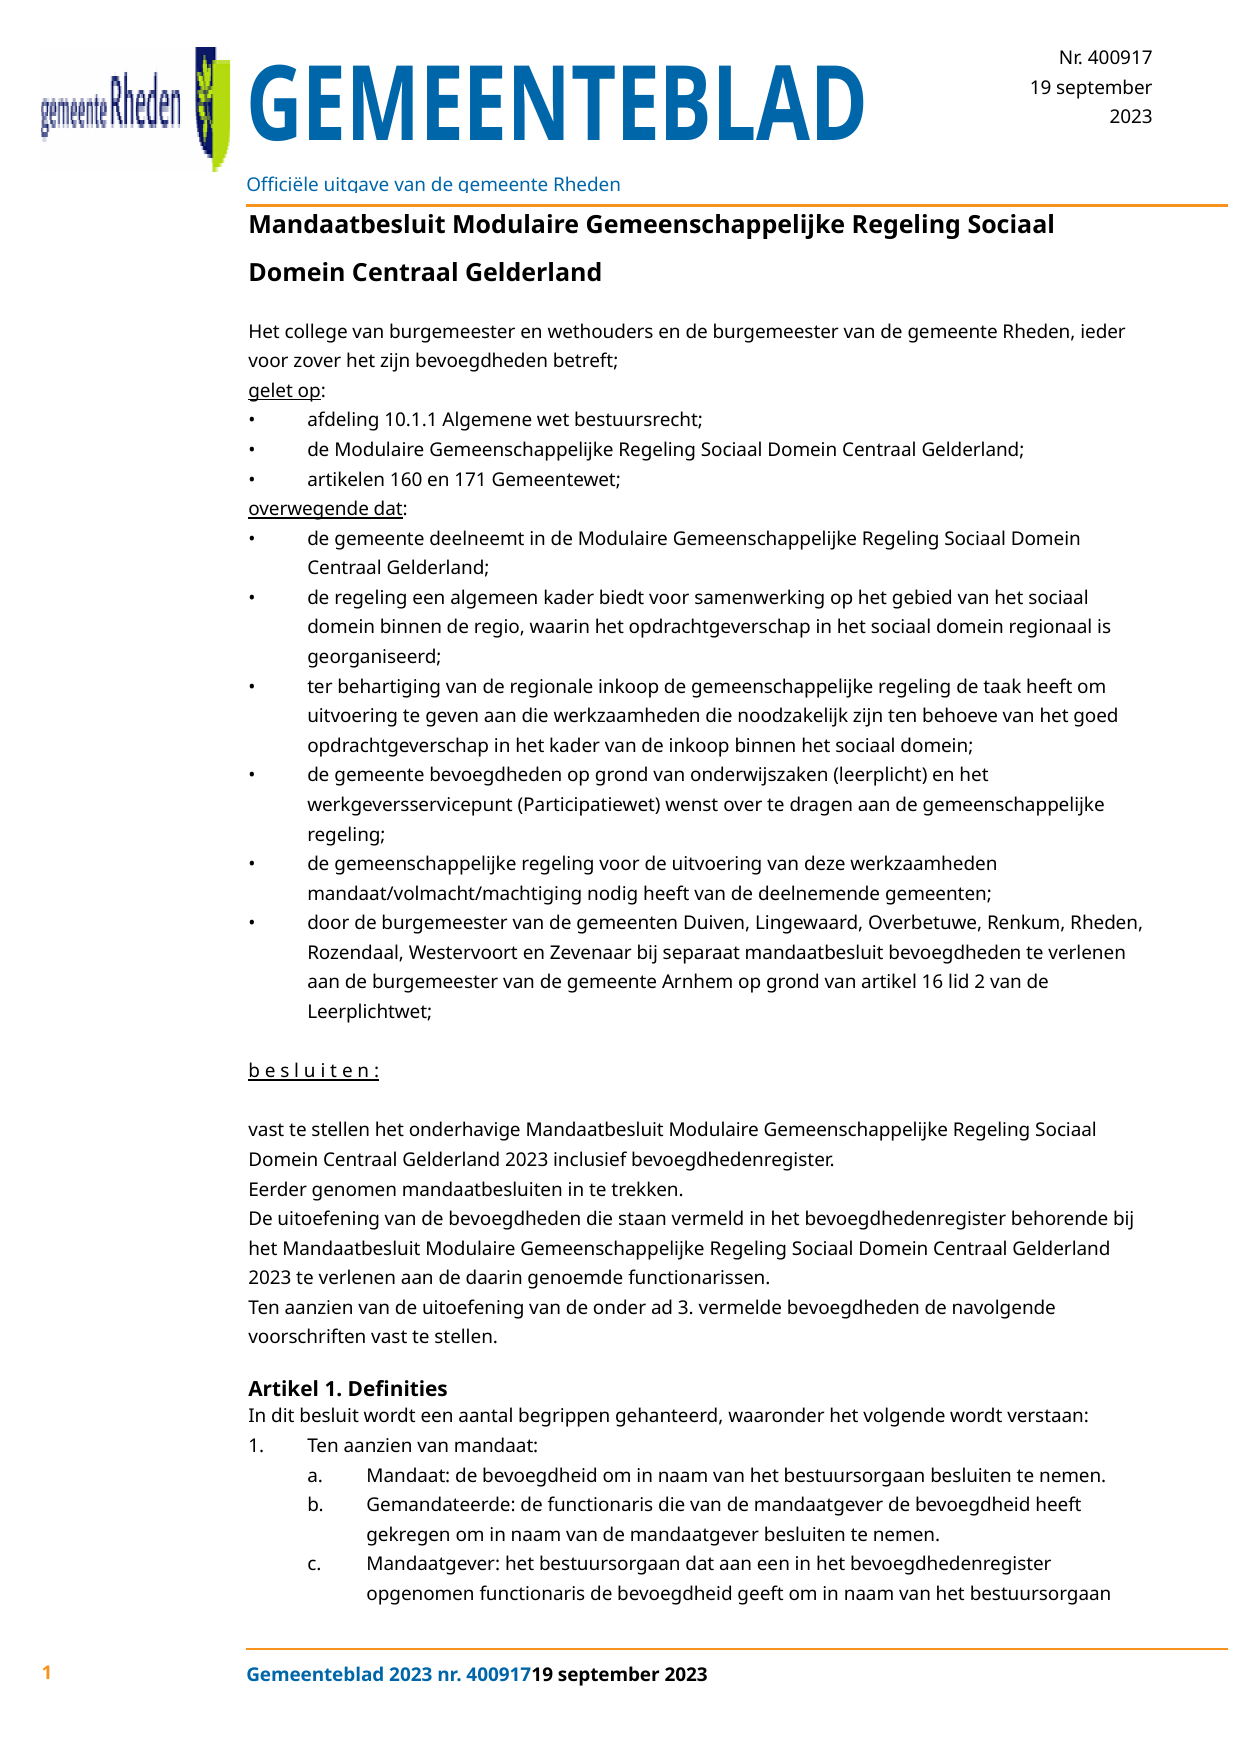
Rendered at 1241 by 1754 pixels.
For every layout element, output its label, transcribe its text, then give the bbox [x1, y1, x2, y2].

list Mandaatgever: het bestuursorgaan dat aan een in het bevoegdhedenregister opgenomen functionaris de bevoegdheid geeft om in naam van het bestuursorgaan [307, 1551, 1152, 1606]
text overwegende dat: [248, 495, 1152, 521]
list de gemeente bevoegdheden op grond van onderwijszaken (leerplicht) en het werkgeversservicepunt (Participatiewet) wenst over te dragen aan de gemeenschappelijke regeling; [248, 762, 1152, 847]
list artikelen 160 en 171 Gemeentewet; [248, 466, 1152, 492]
list afdeling 10.1.1 Algemene wet bestuursrecht; [248, 407, 1152, 432]
text gelet op: [248, 377, 1152, 403]
list ter behartiging van de regionale inkoop de gemeenschappelijke regeling de taak heeft om uitvoering te geven aan die werkzaamheden die noodzakelijk zijn ten behoeve van het goed opdrachtgeverschap in het kader van de inkoop binnen het sociaal domein; [248, 673, 1152, 758]
list de Modulaire Gemeenschappelijke Regeling Sociaal Domein Centraal Gelderland; [248, 436, 1152, 462]
list door de burgemeester van de gemeenten Duiven, Lingewaard, Overbetuwe, Renkum, Rheden, Rozendaal, Westervoort en Zevenaar bij separaat mandaatbesluit bevoegdheden te verlenen aan de burgemeester van de gemeente Arnhem op grond van artikel 16 lid 2 van de Leerplichtwet; [248, 909, 1152, 1024]
text b e s l u i t e n : [248, 1057, 1152, 1083]
picture [41, 47, 231, 172]
list Ten aanzien van mandaat: [248, 1432, 1152, 1458]
list Gemandateerde: de functionaris die van de mandaatgever de bevoegdheid heeft gekregen om in naam van de mandaatgever besluiten te nemen. [307, 1491, 1152, 1547]
text Eerder genomen mandaatbesluiten in te trekken. [248, 1176, 1152, 1202]
text Artikel 1. Definities [248, 1374, 1152, 1403]
text Mandaatbesluit Modulaire Gemeenschappelijke Regeling Sociaal Domein Centraal Gelderland [248, 207, 1152, 288]
text De uitoefening van de bevoegdheden die staan vermeld in het bevoegdhedenregister behorende bij het Mandaatbesluit Modulaire Gemeenschappelijke Regeling Sociaal Domein Centraal Gelderland 2023 te verlenen aan de daarin genoemde functionarissen. [248, 1205, 1152, 1290]
list de regeling een algemeen kader biedt voor samenwerking op het gebied van het sociaal domein binnen de regio, waarin het opdrachtgeverschap in het sociaal domein regionaal is georganiseerd; [248, 584, 1152, 669]
text In dit besluit wordt een aantal begrippen gehanteerd, waaronder het volgende wordt verstaan: [248, 1403, 1152, 1428]
list de gemeenschappelijke regeling voor de uitvoering van deze werkzaamheden mandaat/volmacht/machtiging nodig heeft van de deelnemende gemeenten; [248, 850, 1152, 906]
text vast te stellen het onderhavige Mandaatbesluit Modulaire Gemeenschappelijke Regeling Sociaal Domein Centraal Gelderland 2023 inclusief bevoegdhedenregister. [248, 1117, 1152, 1172]
list de gemeente deelneemt in de Modulaire Gemeenschappelijke Regeling Sociaal Domein Centraal Gelderland; [248, 525, 1152, 580]
text Ten aanzien van de uitoefening van de onder ad 3. vermelde bevoegdheden de navolgende voorschriften vast te stellen. [248, 1294, 1152, 1349]
text Het college van burgemeester en wethouders en de burgemeester van de gemeente Rheden, ieder voor zover het zijn bevoegdheden betreft; [248, 318, 1152, 373]
list Mandaat: de bevoegdheid om in naam van het bestuursorgaan besluiten te nemen. [307, 1462, 1152, 1487]
